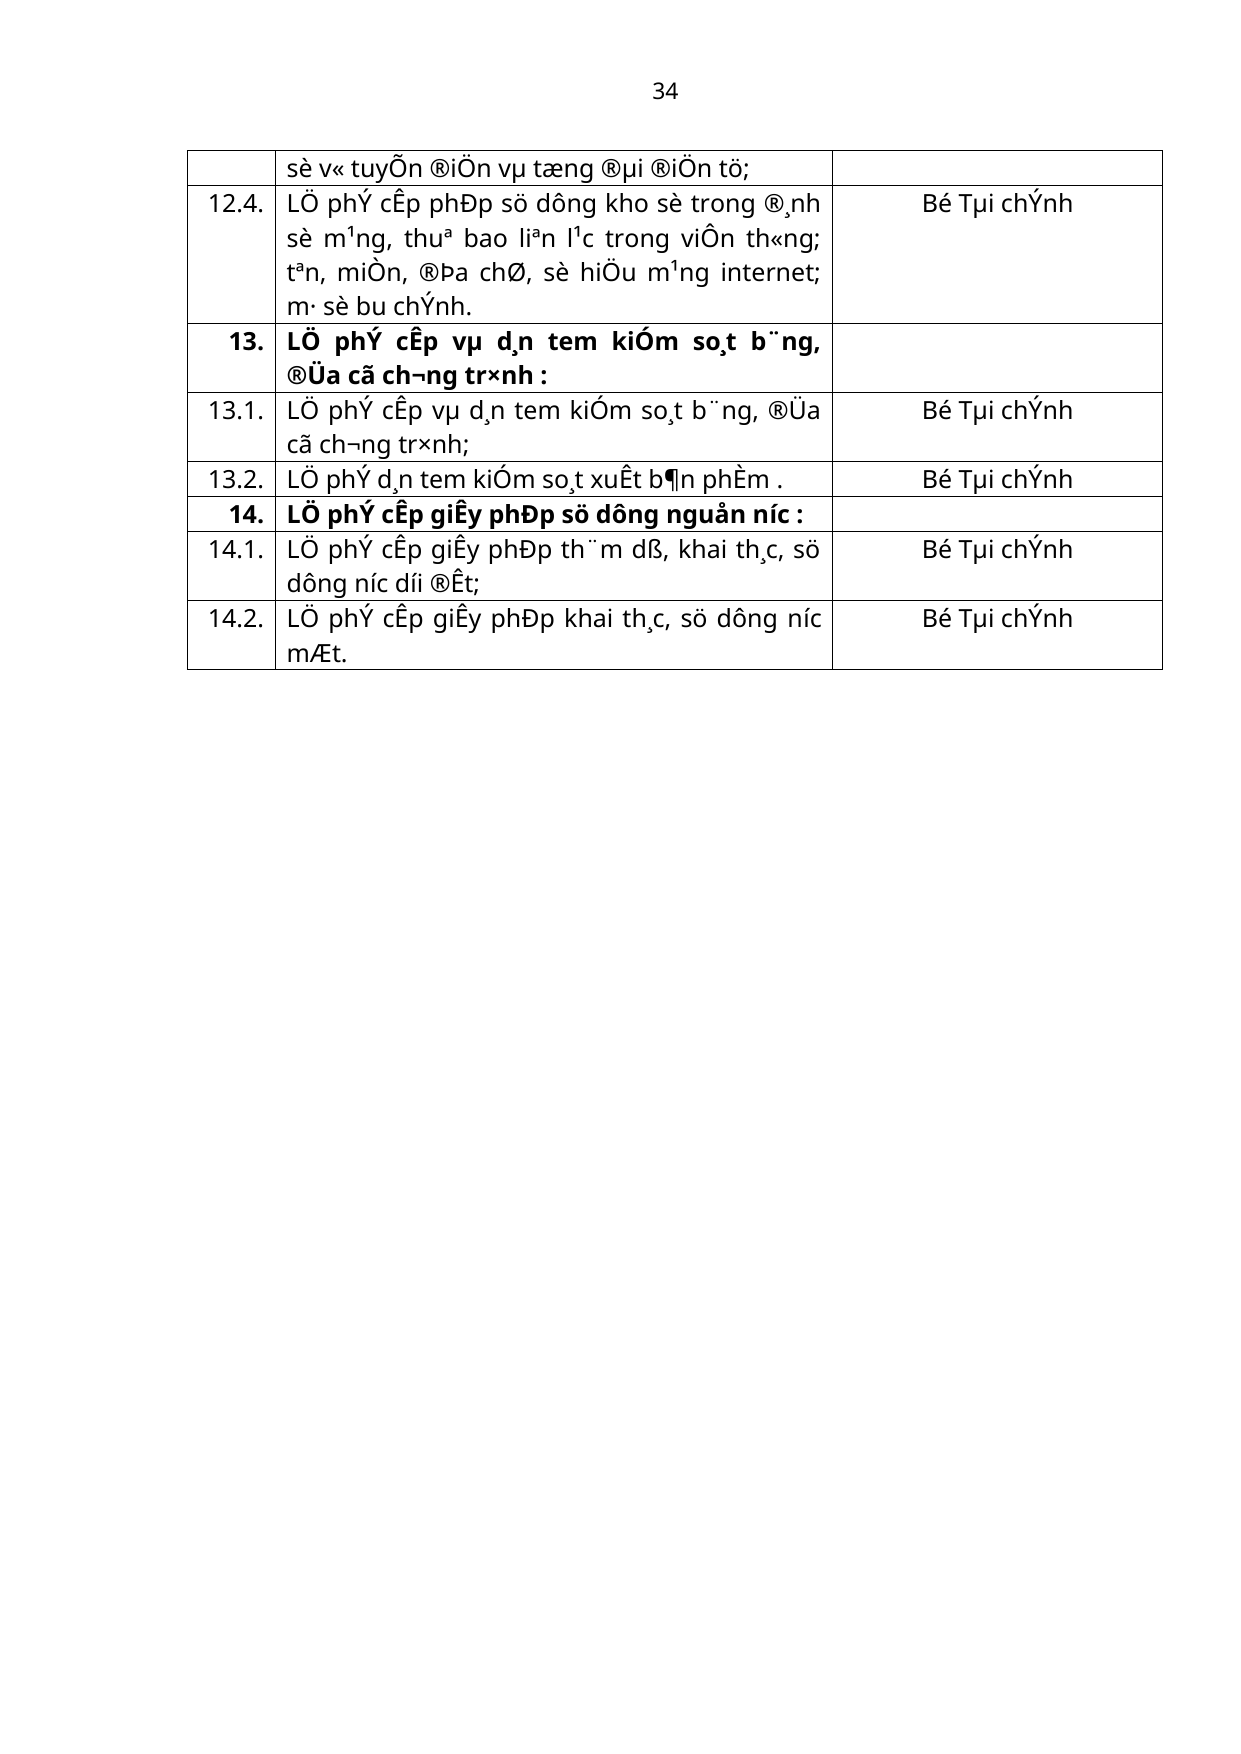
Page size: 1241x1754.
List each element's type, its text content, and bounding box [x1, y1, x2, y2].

table_cell 13. [188, 324, 275, 392]
table_cell 13.1. [188, 393, 275, 461]
table_cell LÖ phÝ cÊp vµ d¸n tem kiÓm so¸t b¨ng, ®Üa cã ch­¬ng tr×nh : [276, 324, 832, 392]
table_cell Bé Tµi chÝnh [833, 601, 1162, 669]
table_cell [833, 324, 1162, 392]
table_cell LÖ phÝ cÊp vµ d¸n tem kiÓm so¸t b¨ng, ®Üa cã ch­¬ng tr×nh; [276, 393, 832, 461]
table_cell LÖ phÝ d¸n tem kiÓm so¸t xuÊt b¶n phÈm . [276, 462, 832, 496]
table_cell LÖ phÝ cÊp giÊy phÐp sö dông nguån n­íc : [276, 497, 832, 531]
table_cell 13.2. [188, 462, 275, 496]
table_cell 14.2. [188, 601, 275, 669]
table_cell [833, 497, 1162, 531]
table_cell Bé Tµi chÝnh [833, 186, 1162, 322]
table_cell 14.1. [188, 532, 275, 600]
table_cell 12.4. [188, 186, 275, 322]
table_cell [833, 151, 1162, 185]
table_cell LÖ phÝ cÊp giÊy phÐp th¨m dß, khai th¸c, sö dông n­íc d­íi ®Êt; [276, 532, 832, 600]
table_cell LÖ phÝ cÊp phÐp sö dông kho sè trong ®¸nh sè m¹ng, thuª bao liªn l¹c trong viÔn th«ng; tªn, miÒn, ®Þa chØ, sè hiÖu m¹ng internet; m· sè b­u chÝnh. [276, 186, 832, 322]
table_cell Bé Tµi chÝnh [833, 462, 1162, 496]
table_cell Bé Tµi chÝnh [833, 393, 1162, 461]
table_cell sè v« tuyÕn ®iÖn vµ tæng ®µi ®iÖn tö; [276, 151, 832, 185]
table_cell [188, 151, 275, 185]
table_cell Bé Tµi chÝnh [833, 532, 1162, 600]
table_cell LÖ phÝ cÊp giÊy phÐp khai th¸c, sö dông n­íc mÆt. [276, 601, 832, 669]
table_cell 14. [188, 497, 275, 531]
